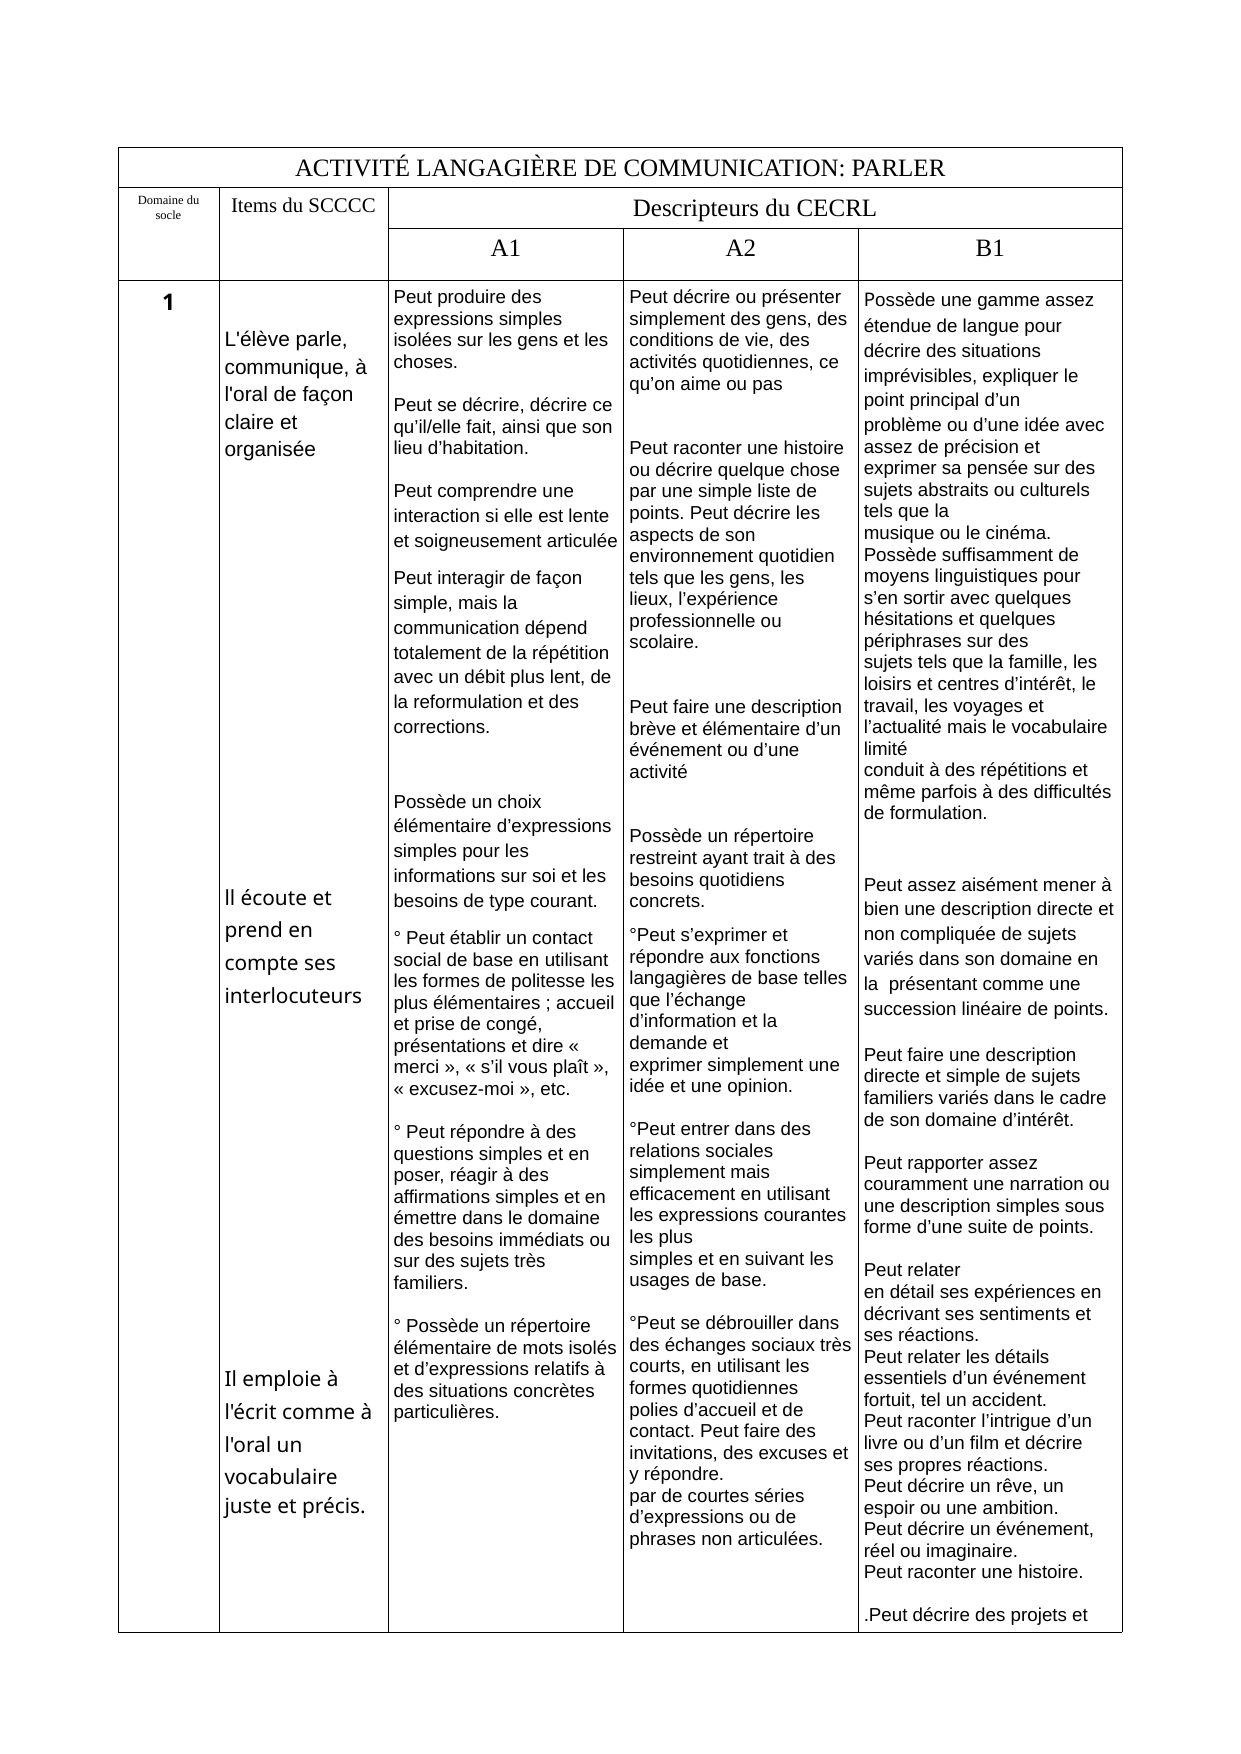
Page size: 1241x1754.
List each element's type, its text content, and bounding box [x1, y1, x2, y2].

table_cell B1 [859, 229, 1122, 280]
table_cell Peut décrire ou présenter simplement des gens, des conditions de vie, des activités quotidiennes, ce qu’on aime ou pas Peut raconter une histoire ou décrire quelque chose par une simple liste de points. Peut décrire les aspects de son environnement quotidien tels que les gens, les lieux, l’expérience professionnelle ou scolaire. Peut faire une description brève et élémentaire d’un événement ou d’une activité Possède un répertoire restreint ayant trait à des besoins quotidiens concrets. °Peut s’exprimer et répondre aux fonctions langagières de base telles que l’échange d’information et la demande et exprimer simplement une idée et une opinion. °Peut entrer dans des relations sociales simplement mais efficacement en utilisant les expressions courantes les plus simples et en suivant les usages de base. °Peut se débrouiller dans des échanges sociaux très courts, en utilisant les formes quotidiennes polies d’accueil et de contact. Peut faire des invitations, des excuses et y répondre. par de courtes séries d’expressions ou de phrases non articulées. [624, 281, 858, 1632]
table_cell Possède une gamme assez étendue de langue pour décrire des situations imprévisibles, expliquer le point principal d’un problème ou d’une idée avec assez de précision et exprimer sa pensée sur des sujets abstraits ou culturels tels que la musique ou le cinéma. Possède suffisamment de moyens linguistiques pour s’en sortir avec quelques hésitations et quelques périphrases sur des sujets tels que la famille, les loisirs et centres d’intérêt, le travail, les voyages et l’actualité mais le vocabulaire limité conduit à des répétitions et même parfois à des difficultés de formulation. Peut assez aisément mener à bien une description directe et non compliquée de sujets variés dans son domaine en la présentant comme une succession linéaire de points. Peut faire une description directe et simple de sujets familiers variés dans le cadre de son domaine d’intérêt. Peut rapporter assez couramment une narration ou une description simples sous forme d’une suite de points. Peut relater en détail ses expériences en décrivant ses sentiments et ses réactions. Peut relater les détails essentiels d’un événement fortuit, tel un accident. Peut raconter l’intrigue d’un livre ou d’un film et décrire ses propres réactions. Peut décrire un rêve, un espoir ou une ambition. Peut décrire un événement, réel ou imaginaire. Peut raconter une histoire. .Peut décrire des projets et [859, 281, 1122, 1632]
table_cell Items du SCCCC [220, 188, 388, 280]
table_header ACTIVITÉ LANGAGIÈRE DE COMMUNICATION: PARLER [119, 148, 1122, 187]
table_cell A1 [389, 229, 623, 280]
table_cell A2 [624, 229, 858, 280]
table_cell L'élève parle, communique, à l'oral de façon claire et organisée ll écoute et prend en compte ses interlocuteurs Il emploie à l'écrit comme à l'oral un vocabulaire juste et précis. [220, 281, 388, 1632]
table_cell Domaine du socle [119, 188, 219, 280]
table_cell Descripteurs du CECRL [389, 188, 1122, 227]
table_cell 1 [119, 281, 219, 1632]
table_cell Peut produire des expressions simples isolées sur les gens et les choses. Peut se décrire, décrire ce qu’il/elle fait, ainsi que son lieu d’habitation. Peut comprendre une interaction si elle est lente et soigneusement articulée Peut interagir de façon simple, mais la communication dépend totalement de la répétition avec un débit plus lent, de la reformulation et des corrections. Possède un choix élémentaire d’expressions simples pour les informations sur soi et les besoins de type courant. ° Peut établir un contact social de base en utilisant les formes de politesse les plus élémentaires ; accueil et prise de congé, présentations et dire « merci », « s’il vous plaît », « excusez-moi », etc. ° Peut répondre à des questions simples et en poser, réagir à des affirmations simples et en émettre dans le domaine des besoins immédiats ou sur des sujets très familiers. ° Possède un répertoire élémentaire de mots isolés et d’expressions relatifs à des situations concrètes particulières. [389, 281, 623, 1632]
